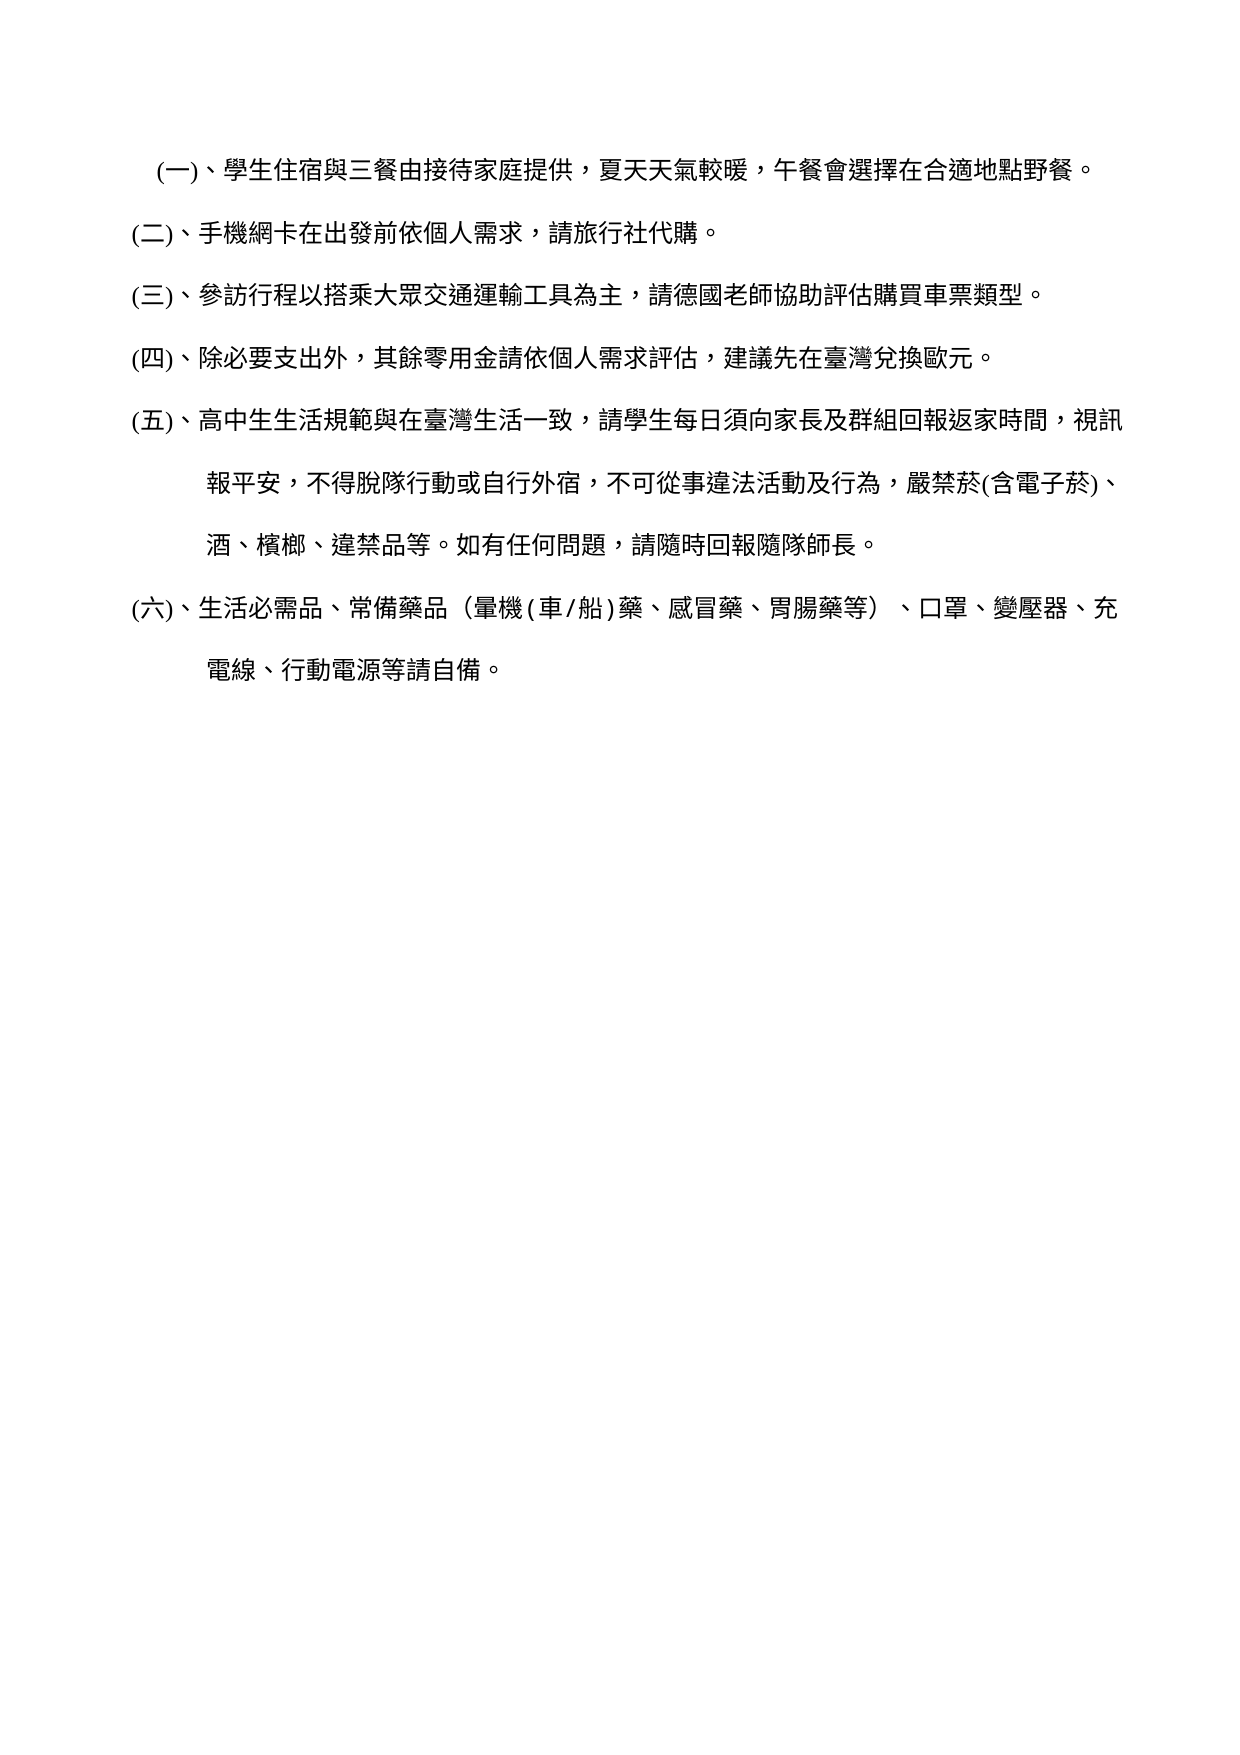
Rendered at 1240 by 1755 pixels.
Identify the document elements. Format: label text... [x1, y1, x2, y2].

text (五)、高中生生活規範與在臺灣生活一致，請學生每日須向家長及群組回報返家時間，視訊報平安，不得脫隊行動或自行外宿，不可從事違法活動及行為，嚴禁菸(含電子菸)、酒、檳榔、違禁品等。如有任何問題，請隨時回報隨隊師長。 [106, 377, 1133, 564]
text (一)、學生住宿與三餐由接待家庭提供，夏天天氣較暖，午餐會選擇在合適地點野餐。 [106, 127, 1133, 189]
text (三)、參訪行程以搭乘大眾交通運輸工具為主，請德國老師協助評估購買車票類型。 [106, 252, 1133, 314]
text (四)、除必要支出外，其餘零用金請依個人需求評估，建議先在臺灣兌換歐元。 [106, 314, 1133, 377]
text (六)、生活必需品、常備藥品（暈機(車/船)藥、感冒藥、胃腸藥等）、口罩、變壓器、充電線、行動電源等請自備。 [106, 564, 1133, 689]
text (二)、手機網卡在出發前依個人需求，請旅行社代購。 [106, 189, 1133, 252]
